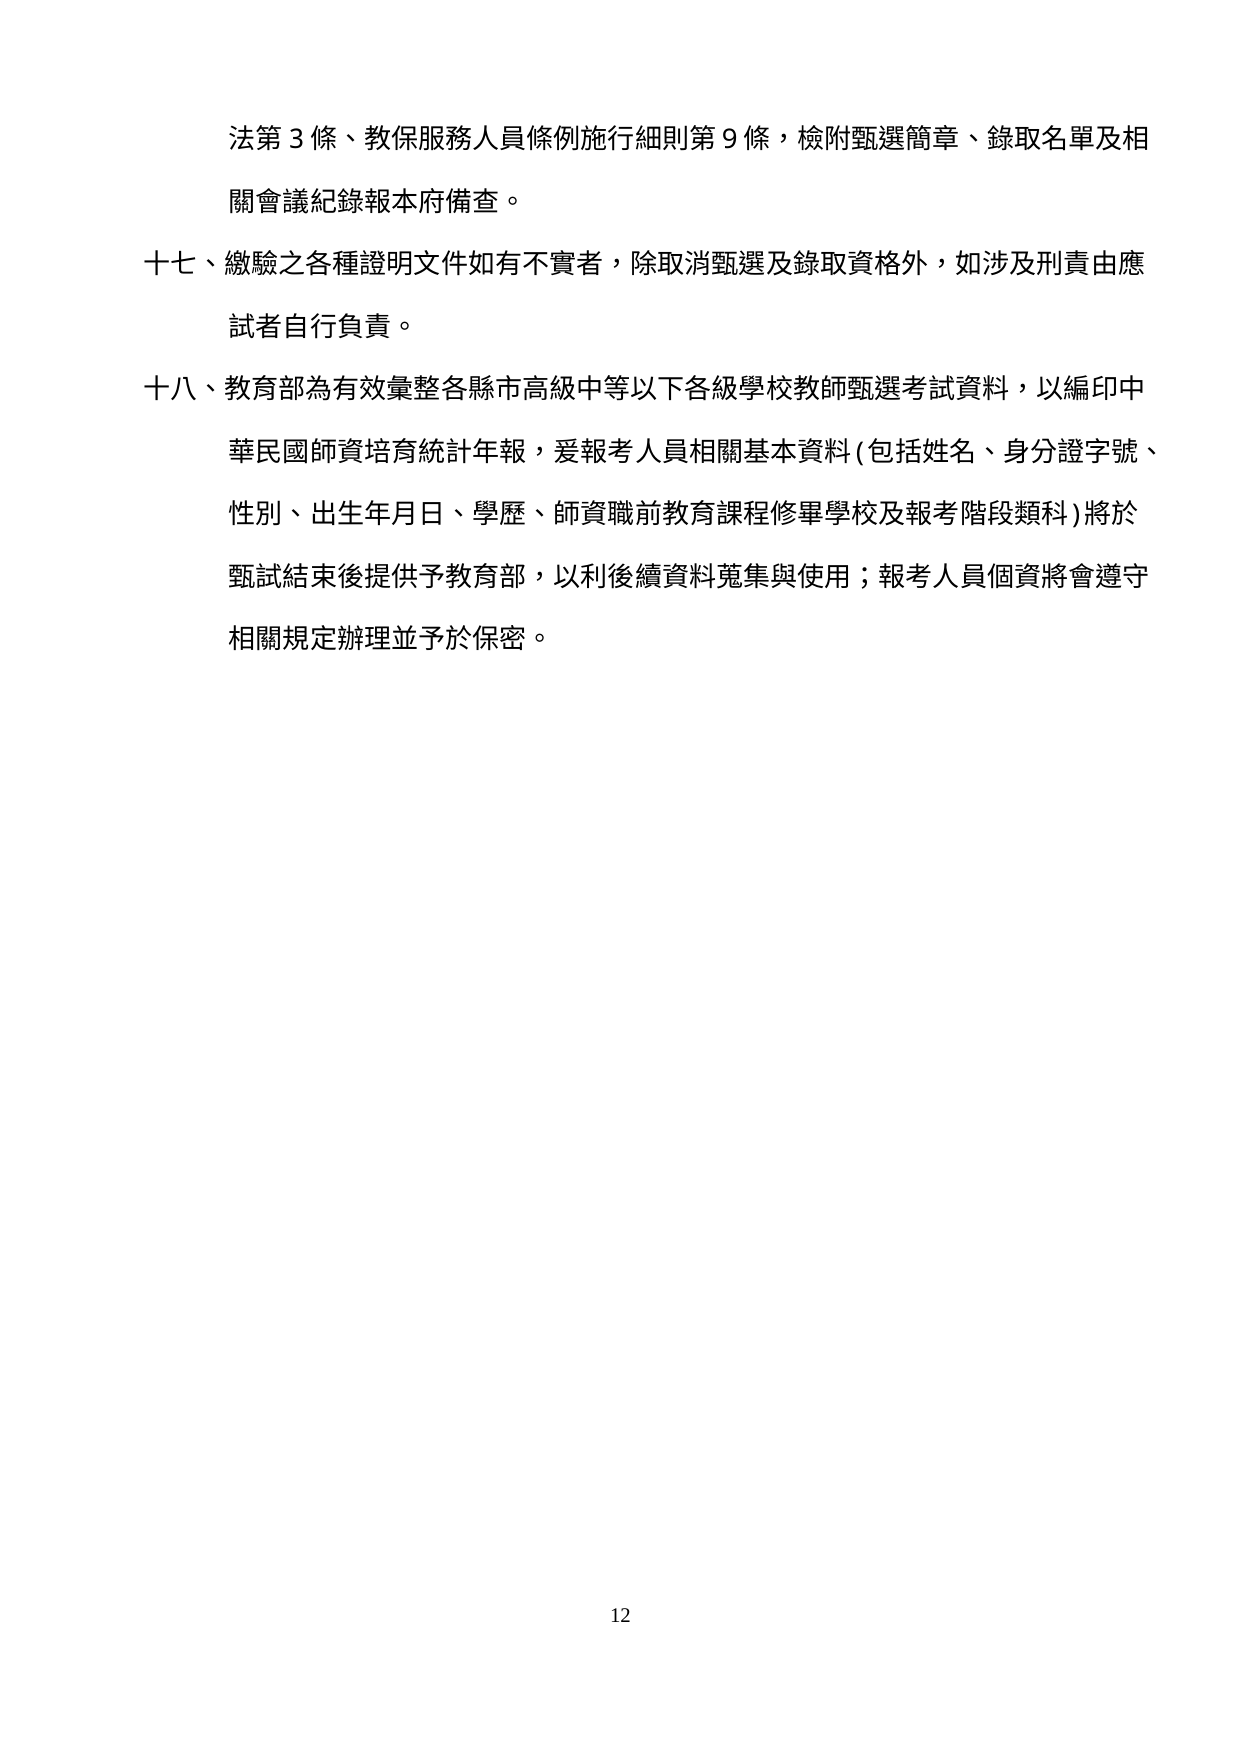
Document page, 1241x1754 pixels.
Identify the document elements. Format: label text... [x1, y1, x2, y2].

text 十八、教育部為有效彙整各縣市高級中等以下各級學校教師甄選考試資料，以編印中華民國師資培育統計年報，爰報考人員相關基本資料(包括姓名、身分證字號、性別、出生年月日、學歷、師資職前教育課程修畢學校及報考階段類科)將於甄試結束後提供予教育部，以利後續資料蒐集與使用；報考人員個資將會遵守相關規定辦理並予於保密。 [143, 346, 1152, 658]
text 十七、繳驗之各種證明文件如有不實者，除取消甄選及錄取資格外，如涉及刑責由應試者自行負責。 [143, 221, 1152, 346]
text 法第3條、教保服務人員條例施行細則第9條，檢附甄選簡章、錄取名單及相關會議紀錄報本府備查。 [143, 96, 1152, 221]
